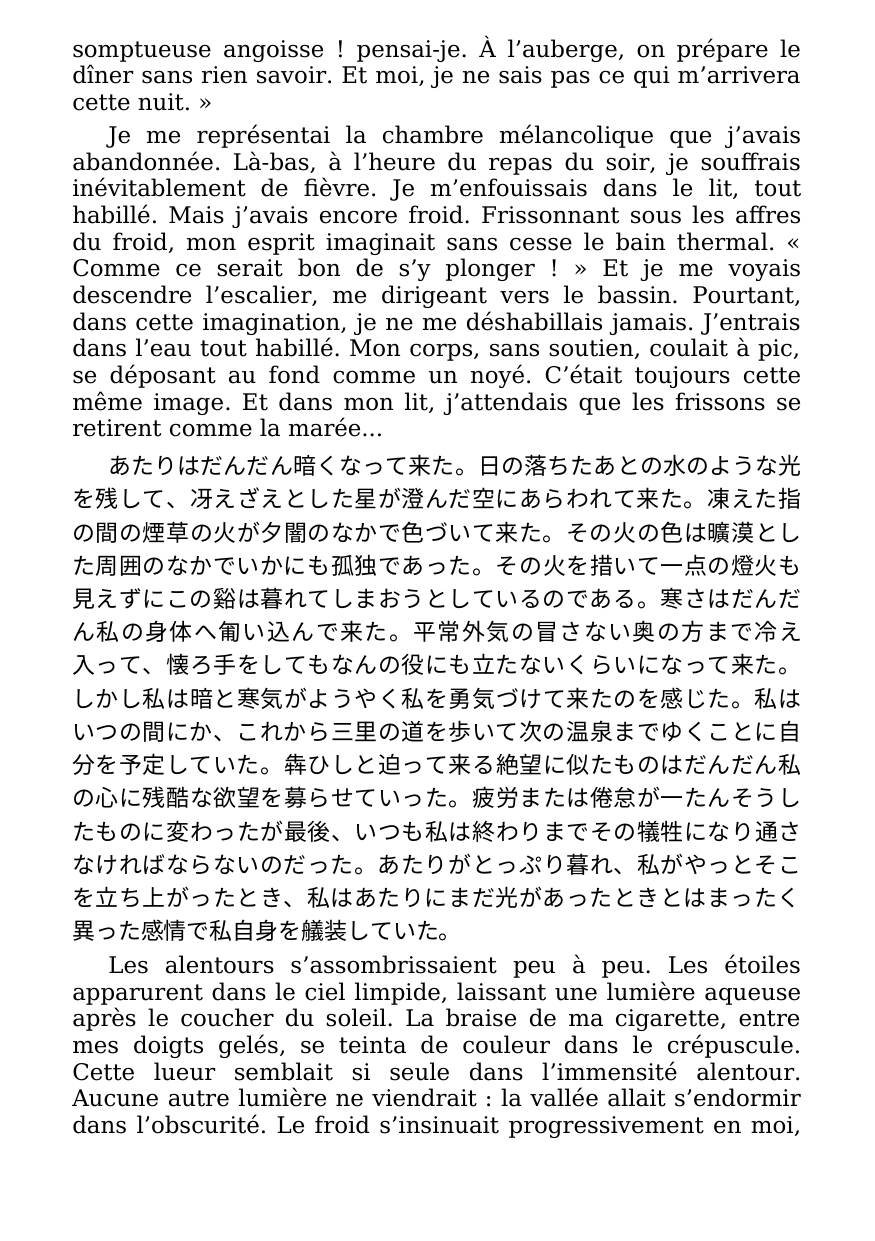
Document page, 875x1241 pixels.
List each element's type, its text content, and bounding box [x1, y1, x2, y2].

text Je me représentai la chambre mélancolique que j’avais abandonnée. Là-bas, à l’heure du repas du soir, je souffrais inévitablement de fièvre. Je m’enfouissais dans le lit, tout habillé. Mais j’avais encore froid. Frissonnant sous les affres du froid, mon esprit imaginait sans cesse le bain thermal. « Comme ce serait bon de s’y plonger ! » Et je me voyais descendre l’escalier, me dirigeant vers le bassin. Pourtant, dans cette imagination, je ne me déshabillais jamais. J’entrais dans l’eau tout habillé. Mon corps, sans soutien, coulait à pic, se déposant au fond comme un noyé. C’était toujours cette même image. Et dans mon lit, j’attendais que les frissons se retirent comme la marée... [72, 122, 802, 442]
text Les alentours s’assombrissaient peu à peu. Les étoiles apparurent dans le ciel limpide, laissant une lumière aqueuse après le coucher du soleil. La braise de ma cigarette, entre mes doigts gelés, se teinta de couleur dans le crépuscule. Cette lueur semblait si seule dans l’immensité alentour. Aucune autre lumière ne viendrait : la vallée allait s’endormir dans l’obscurité. Le froid s’insinuait progressivement en moi, [72, 952, 802, 1139]
text あたりはだんだん暗くなって来た。日の落ちたあとの水のような光を残して、冴えざえとした星が澄んだ空にあらわれて来た。凍えた指の間の煙草の火が夕闇のなかで色づいて来た。その火の色は曠漠とした周囲のなかでいかにも孤独であった。その火を措いて一点の燈火も見えずにこの谿は暮れてしまおうとしているのである。寒さはだんだん私の身体へ匍い込んで来た。平常外気の冒さない奥の方まで冷え入って、懐ろ手をしてもなんの役にも立たないくらいになって来た。しかし私は暗と寒気がようやく私を勇気づけて来たのを感じた。私はいつの間にか、これから三里の道を歩いて次の温泉までゆくことに自分を予定していた。犇ひしと迫って来る絶望に似たものはだんだん私の心に残酷な欲望を募らせていった。疲労または倦怠が一たんそうしたものに変わったが最後、いつも私は終わりまでその犠牲になり通さなければならないのだった。あたりがとっぷり暮れ、私がやっとそこを立ち上がったとき、私はあたりにまだ光があったときとはまったく異った感情で私自身を艤装していた。 [72, 448, 802, 946]
text somptueuse angoisse ! pensai-je. À l’auberge, on prépare le dîner sans rien savoir. Et moi, je ne sais pas ce qui m’arrivera cette nuit. » [72, 36, 802, 116]
